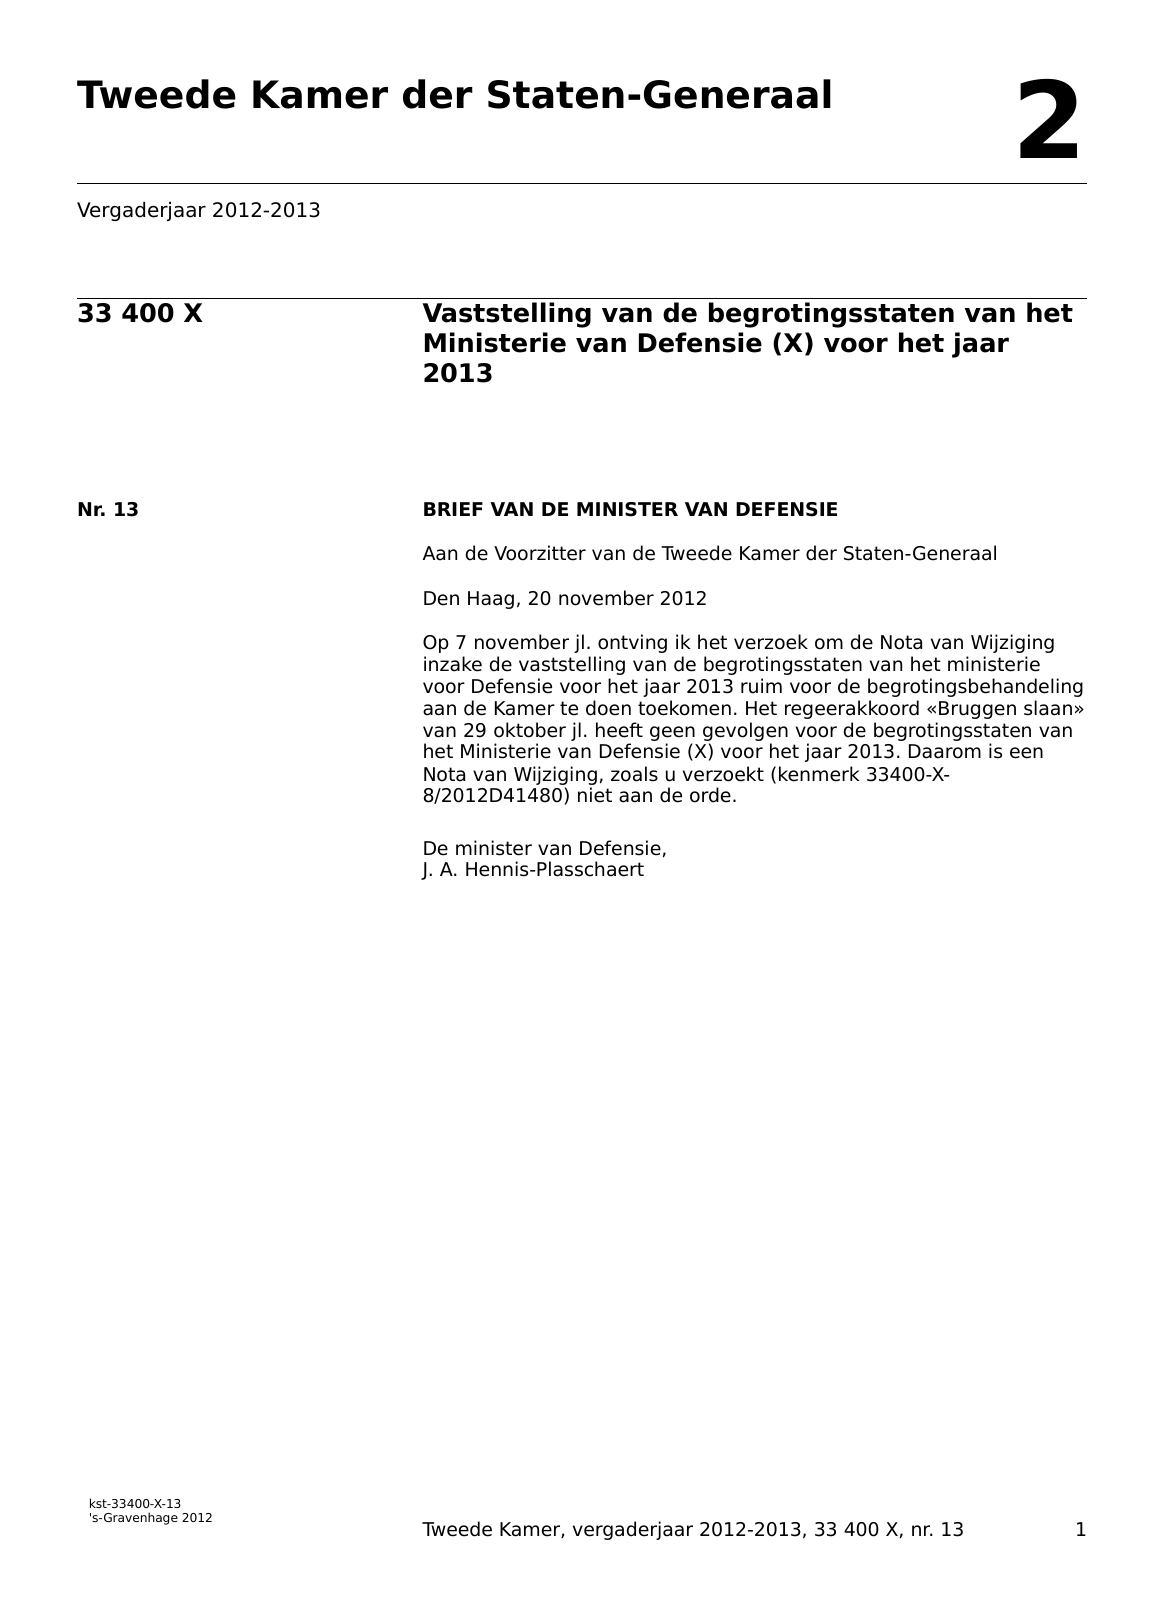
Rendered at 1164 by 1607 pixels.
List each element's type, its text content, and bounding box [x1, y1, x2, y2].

text Op 7 november jl. ontving ik het verzoek om de Nota van Wijziging inzake de vaststelling van de begrotingsstaten van het ministerie voor Defensie voor het jaar 2013 ruim voor de begrotingsbehandeling aan de Kamer te doen toekomen. Het regeerakkoord «Bruggen slaan» van 29 oktober jl. heeft geen gevolgen voor de begrotingsstaten van het Ministerie van Defensie (X) voor het jaar 2013. Daarom is een Nota van Wijziging, zoals u verzoekt (kenmerk 33400-X-8/2012D41480) niet aan de orde. [422, 632, 1087, 807]
table_header Tweede Kamer der Staten-Generaal [77, 59, 886, 183]
table_cell Vergaderjaar 2012-2013 [77, 184, 1087, 298]
text De minister van Defensie, J. A. Hennis-Plasschaert [422, 837, 1087, 881]
subtitle Nr. 13 BRIEF VAN DE MINISTER VAN DEFENSIE [77, 499, 1087, 521]
table_header 2 [886, 59, 1087, 183]
text Den Haag, 20 november 2012 [422, 587, 1087, 609]
text Aan de Voorzitter van de Tweede Kamer der Staten-Generaal [422, 543, 1087, 565]
subtitle 33 400 X Vaststelling van de begrotingsstaten van het Ministerie van Defensie (X) voor het jaar 2013 [77, 299, 1087, 388]
text 's-Gravenhage 2012 [88, 1511, 323, 1525]
text kst-33400-X-13 [88, 1497, 323, 1511]
